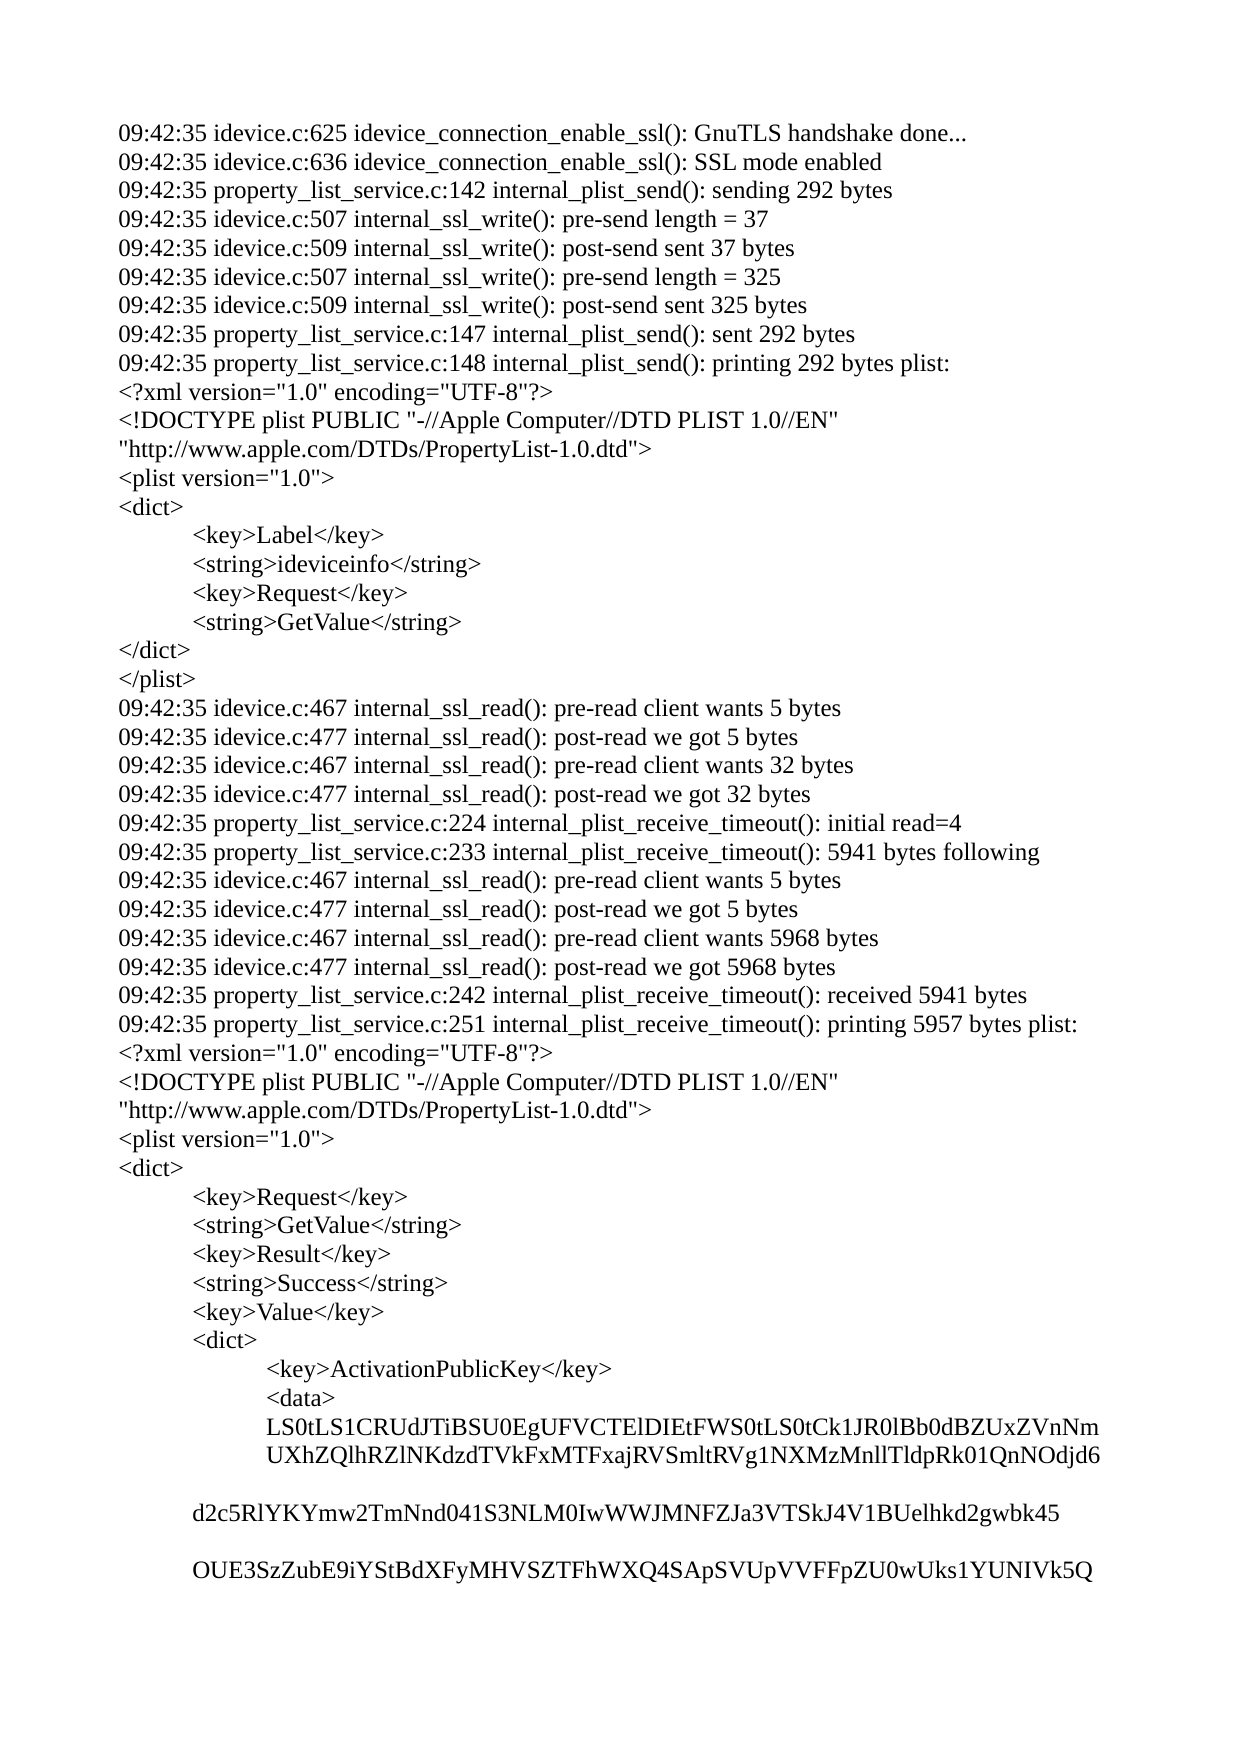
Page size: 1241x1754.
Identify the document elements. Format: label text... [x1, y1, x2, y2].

text 09:42:35 property_list_service.c:148 internal_plist_send(): printing 292 bytes plist: [118, 348, 1122, 377]
text d2c5RlYKYmw2TmNnd041S3NLM0IwWWJMNFZJa3VTSkJ4V1BUelhkd2gwbk45 [118, 1469, 1122, 1527]
text <plist version="1.0"> [118, 463, 1122, 492]
text <key>Request</key> [118, 1182, 1122, 1211]
text [118, 1584, 1122, 1613]
text 09:42:35 idevice.c:507 internal_ssl_write(): pre-send length = 325 [118, 262, 1122, 291]
text <key>ActivationPublicKey</key> [118, 1354, 1122, 1383]
text <key>Result</key> [118, 1239, 1122, 1268]
text 09:42:35 property_list_service.c:233 internal_plist_receive_timeout(): 5941 bytes following [118, 837, 1122, 866]
text 09:42:35 idevice.c:477 internal_ssl_read(): post-read we got 32 bytes [118, 779, 1122, 808]
text 09:42:35 property_list_service.c:251 internal_plist_receive_timeout(): printing 5957 bytes plist: [118, 1009, 1122, 1038]
text <!DOCTYPE plist PUBLIC "-//Apple Computer//DTD PLIST 1.0//EN" "http://www.apple.com/DTDs/PropertyList-1.0.dtd"> [118, 406, 1122, 463]
text 09:42:35 property_list_service.c:242 internal_plist_receive_timeout(): received 5941 bytes [118, 981, 1122, 1009]
text 09:42:35 idevice.c:467 internal_ssl_read(): pre-read client wants 32 bytes [118, 751, 1122, 779]
text 09:42:35 idevice.c:636 idevice_connection_enable_ssl(): SSL mode enabled [118, 147, 1122, 176]
text <string>Success</string> [118, 1268, 1122, 1297]
text </plist> [118, 664, 1122, 693]
text <string>GetValue</string> [118, 607, 1122, 636]
text <key>Value</key> [118, 1297, 1122, 1326]
text <string>ideviceinfo</string> [118, 549, 1122, 578]
text 09:42:35 idevice.c:467 internal_ssl_read(): pre-read client wants 5 bytes [118, 866, 1122, 894]
text <!DOCTYPE plist PUBLIC "-//Apple Computer//DTD PLIST 1.0//EN" "http://www.apple.com/DTDs/PropertyList-1.0.dtd"> [118, 1067, 1122, 1124]
text 09:42:35 idevice.c:509 internal_ssl_write(): post-send sent 37 bytes [118, 233, 1122, 262]
text </dict> [118, 636, 1122, 664]
text <dict> [118, 1153, 1122, 1182]
text 09:42:35 property_list_service.c:224 internal_plist_receive_timeout(): initial read=4 [118, 808, 1122, 837]
text <plist version="1.0"> [118, 1124, 1122, 1153]
text <dict> [118, 492, 1122, 521]
text 09:42:35 idevice.c:477 internal_ssl_read(): post-read we got 5 bytes [118, 894, 1122, 923]
text 09:42:35 idevice.c:625 idevice_connection_enable_ssl(): GnuTLS handshake done... [118, 118, 1122, 147]
text <string>GetValue</string> [118, 1211, 1122, 1239]
text 09:42:35 idevice.c:477 internal_ssl_read(): post-read we got 5968 bytes [118, 952, 1122, 981]
text 09:42:35 idevice.c:477 internal_ssl_read(): post-read we got 5 bytes [118, 722, 1122, 751]
text 09:42:35 idevice.c:467 internal_ssl_read(): pre-read client wants 5968 bytes [118, 923, 1122, 952]
text <dict> [118, 1326, 1122, 1354]
text 09:42:35 idevice.c:467 internal_ssl_read(): pre-read client wants 5 bytes [118, 693, 1122, 722]
text 09:42:35 idevice.c:509 internal_ssl_write(): post-send sent 325 bytes [118, 291, 1122, 319]
text <data> [118, 1383, 1122, 1412]
text <key>Label</key> [118, 521, 1122, 549]
text <?xml version="1.0" encoding="UTF-8"?> [118, 377, 1122, 406]
text <key>Request</key> [118, 578, 1122, 607]
text <?xml version="1.0" encoding="UTF-8"?> [118, 1038, 1122, 1067]
text UXhZQlhRZlNKdzdTVkFxMTFxajRVSmltRVg1NXMzMnllTldpRk01QnNOdjd6 [118, 1441, 1122, 1469]
text 09:42:35 idevice.c:507 internal_ssl_write(): pre-send length = 37 [118, 204, 1122, 233]
text 09:42:35 property_list_service.c:142 internal_plist_send(): sending 292 bytes [118, 176, 1122, 204]
text OUE3SzZubE9iYStBdXFyMHVSZTFhWXQ4SApSVUpVVFFpZU0wUks1YUNIVk5Q [118, 1527, 1122, 1584]
text LS0tLS1CRUdJTiBSU0EgUFVCTElDIEtFWS0tLS0tCk1JR0lBb0dBZUxZVnNm [118, 1412, 1122, 1441]
text 09:42:35 property_list_service.c:147 internal_plist_send(): sent 292 bytes [118, 319, 1122, 348]
